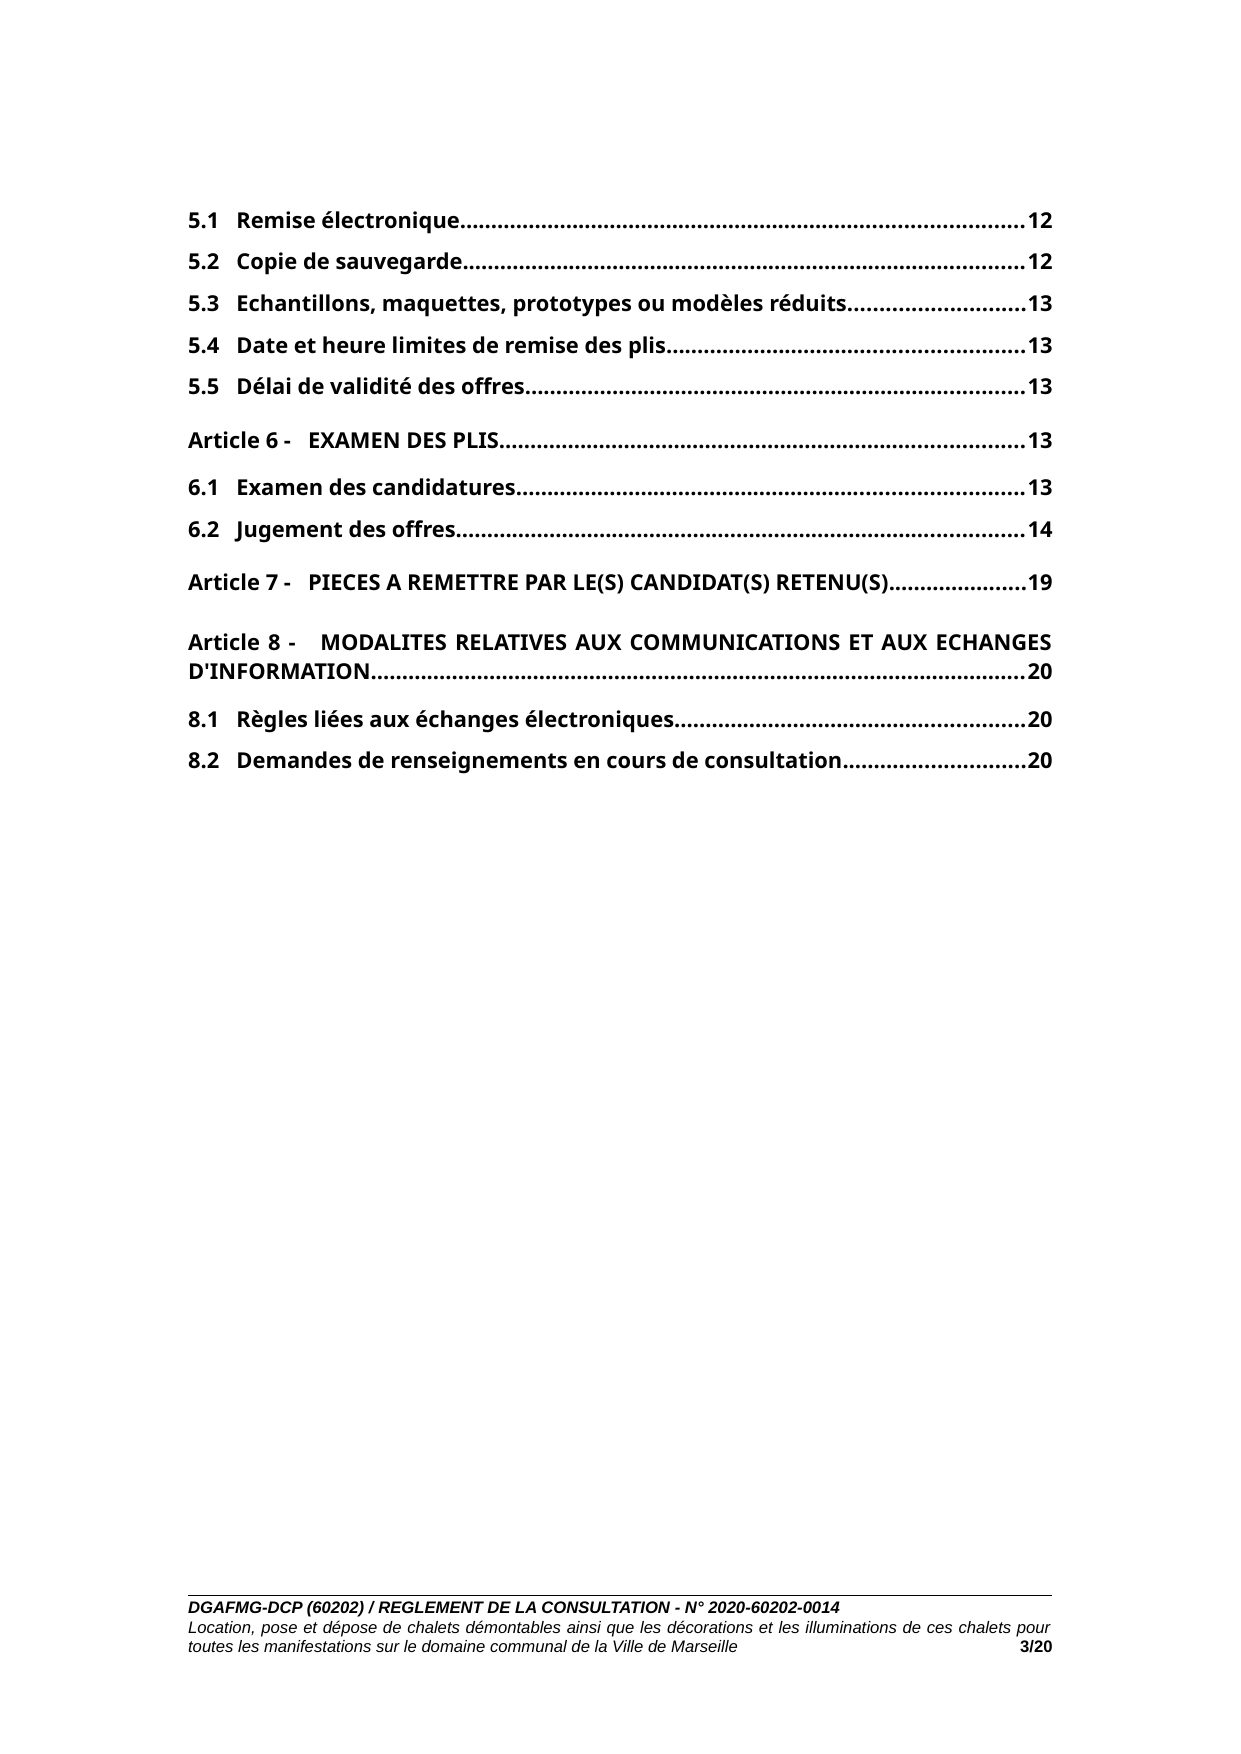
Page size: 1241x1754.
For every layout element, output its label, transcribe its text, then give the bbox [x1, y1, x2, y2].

text 5.3 Echantillons, maquettes, prototypes ou modèles réduits 13 [188, 288, 1052, 318]
text 5.1 Remise électronique 12 [188, 204, 1052, 234]
text 5.2 Copie de sauvegarde 12 [188, 246, 1052, 276]
text 8.1 Règles liées aux échanges électroniques 20 [188, 704, 1052, 734]
text 5.4 Date et heure limites de remise des plis 13 [188, 329, 1052, 359]
text 5.5 Délai de validité des offres 13 [188, 371, 1052, 401]
text 8.2 Demandes de renseignements en cours de consultation 20 [188, 746, 1052, 775]
text Article 8 - MODALITES RELATIVES AUX COMMUNICATIONS ET AUX ECHANGES D'INFORMATION 20 [188, 627, 1052, 686]
text 6.2 Jugement des offres 14 [188, 514, 1052, 544]
text 6.1 Examen des candidatures 13 [188, 472, 1052, 502]
text Article 6 - EXAMEN DES PLIS 13 [188, 425, 1052, 454]
text Article 7 - PIECES A REMETTRE PAR LE(S) CANDIDAT(S) RETENU(S) 19 [188, 567, 1052, 597]
